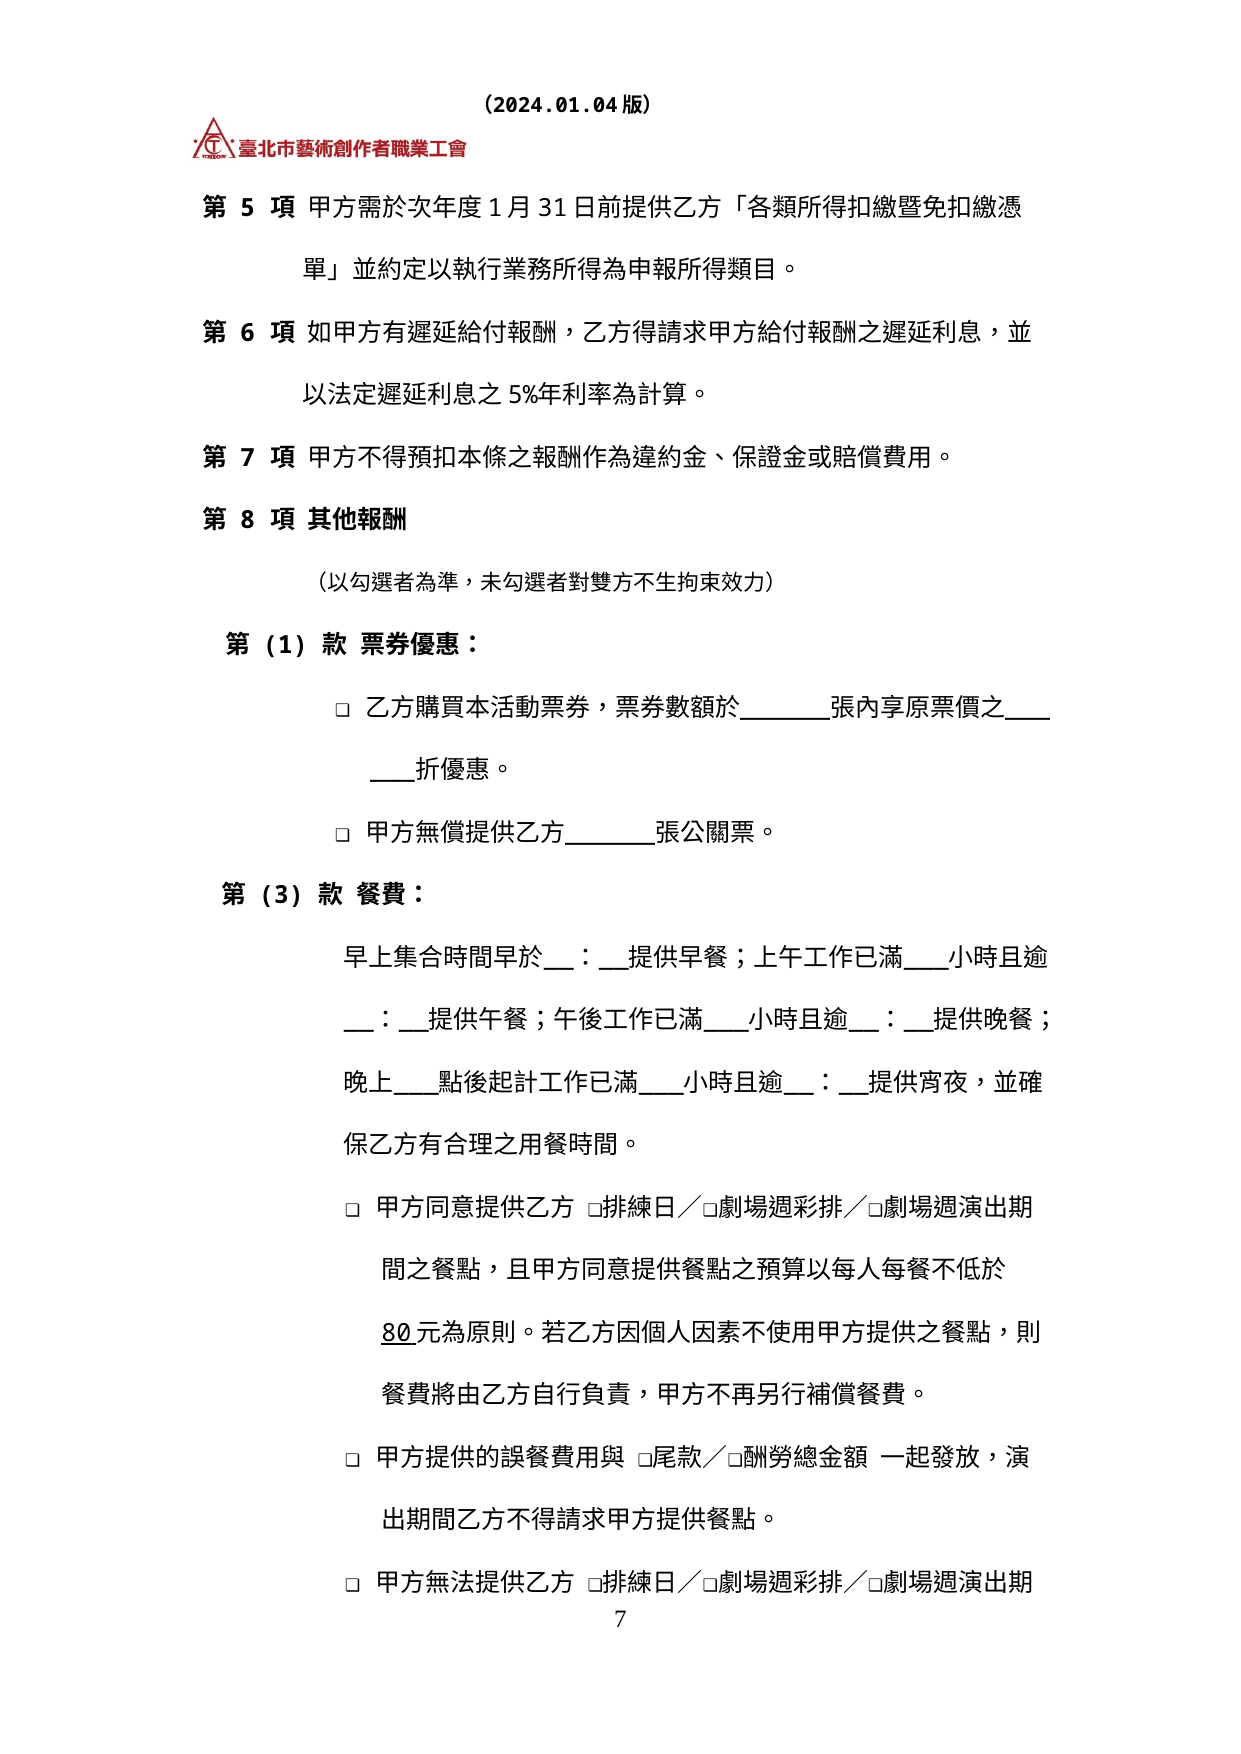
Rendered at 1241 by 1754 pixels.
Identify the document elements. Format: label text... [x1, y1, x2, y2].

text ❏ 甲方同意提供乙方 ❏排練日／❏劇場週彩排／❏劇場週演出期間之餐點，且甲方同意提供餐點之預算以每人每餐不低於 80元為原則。若乙方因個人因素不使用甲方提供之餐點，則餐費將由乙方自行負責，甲方不再另行補償餐費。 [345, 1164, 1053, 1414]
text 第 (3) 款 餐費： [221, 851, 1053, 914]
text ❏ 乙方購買本活動票券，票券數額於______張內享原票價之______折優惠。 [335, 664, 1053, 789]
text ❏ 甲方無償提供乙方______張公關票。 [335, 789, 1053, 851]
text （以勾選者為準，未勾選者對雙方不生拘束效力） [306, 539, 1053, 601]
text 第 5 項 甲方需於次年度1月31日前提供乙方「各類所得扣繳暨免扣繳憑單」並約定以執行業務所得為申報所得類目。 [202, 164, 1053, 289]
text 早上集合時間早於__：__提供早餐；上午工作已滿___小時且逾__：__提供午餐；午後工作已滿___小時且逾__：__提供晚餐；晚上___點後起計工作已滿___小時且逾__：__提供宵夜，並確保乙方有合理之用餐時間。 [343, 914, 1053, 1164]
text ❏ 甲方無法提供乙方 ❏排練日／❏劇場週彩排／❏劇場週演出期 [345, 1539, 1053, 1601]
text 第 6 項 如甲方有遲延給付報酬，乙方得請求甲方給付報酬之遲延利息，並以法定遲延利息之5%年利率為計算。 [202, 289, 1053, 414]
text ❏ 甲方提供的誤餐費用與 ❏尾款／❏酬勞總金額 一起發放，演出期間乙方不得請求甲方提供餐點。 [345, 1414, 1053, 1539]
text 第 8 項 其他報酬 [202, 476, 1053, 539]
text 第 (1) 款 票券優惠： [225, 601, 1053, 664]
text 第 7 項 甲方不得預扣本條之報酬作為違約金、保證金或賠償費用。 [202, 414, 1053, 476]
